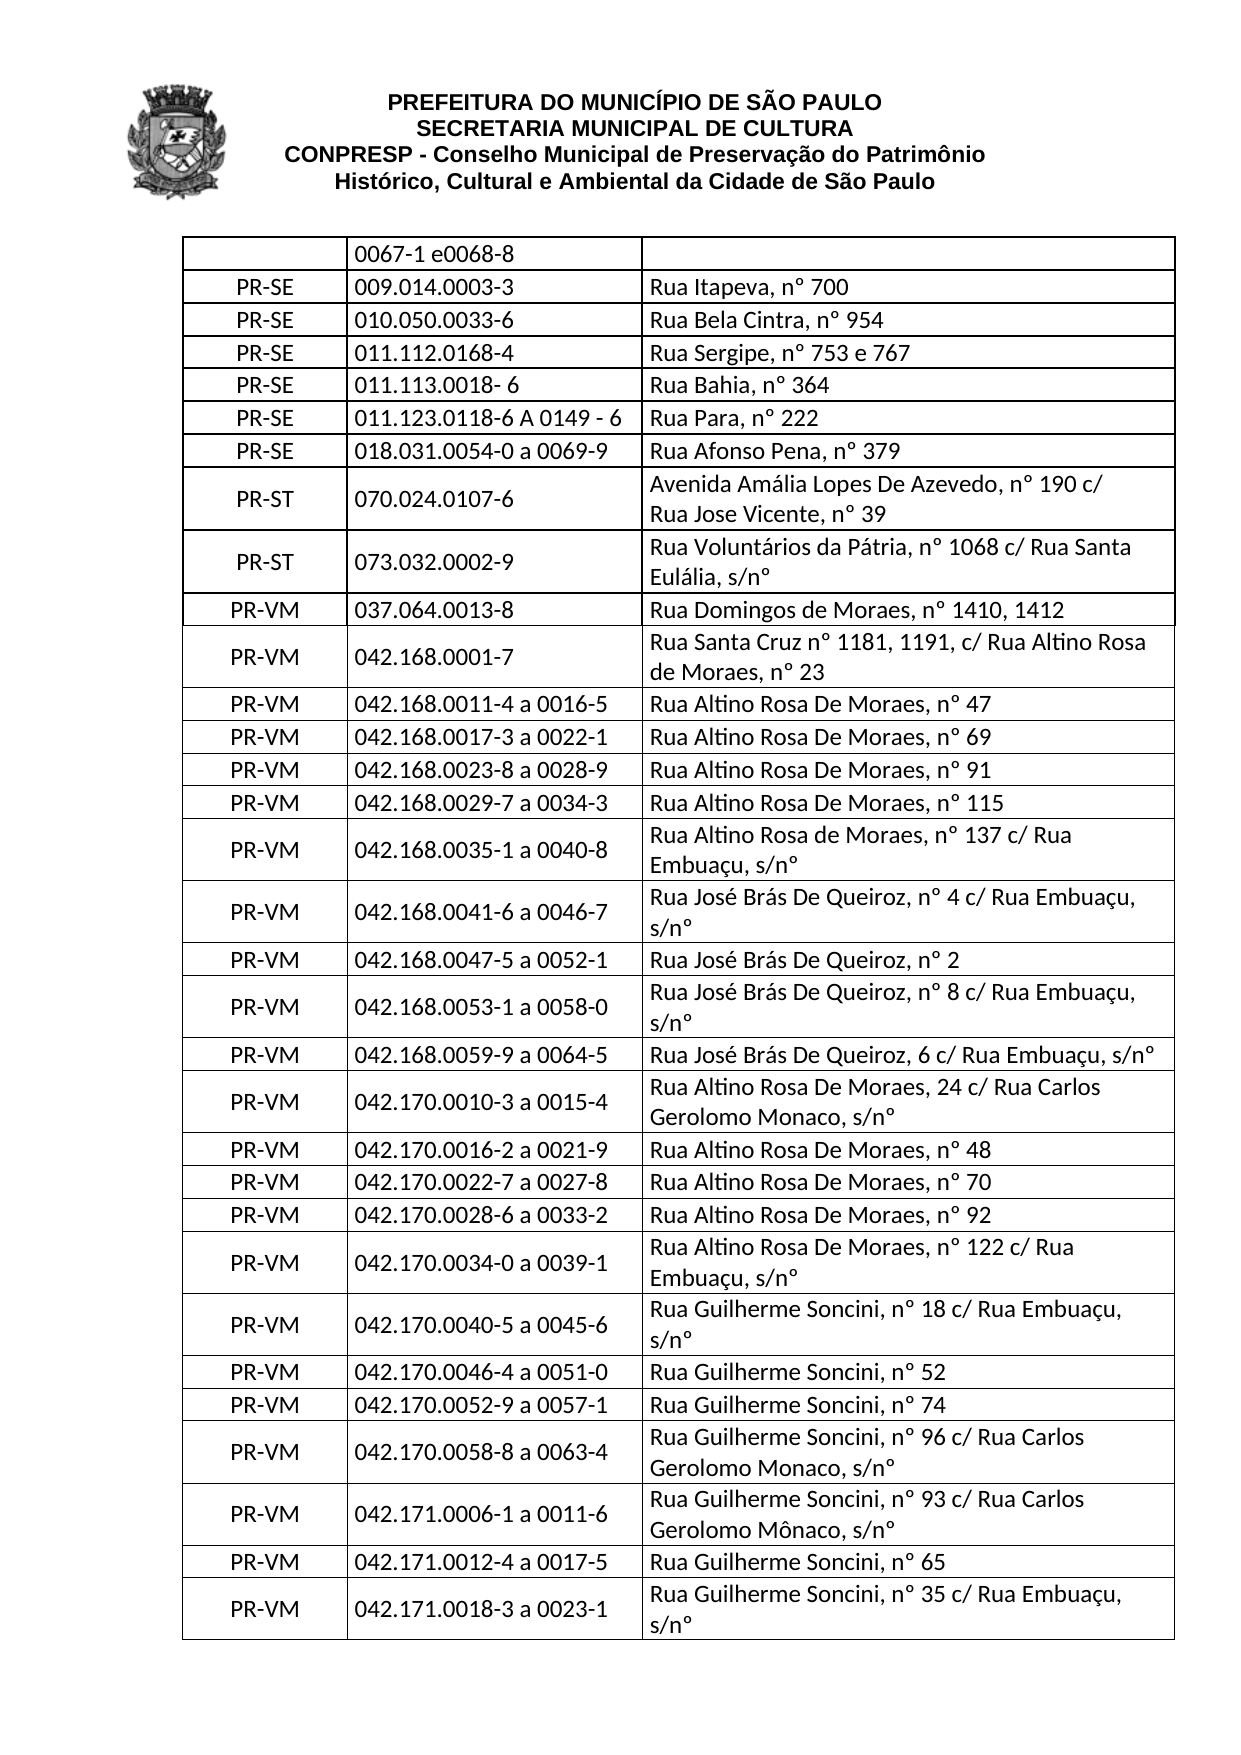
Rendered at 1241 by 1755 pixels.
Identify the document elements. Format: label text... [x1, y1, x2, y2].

table_cell [643, 238, 1174, 269]
table_cell Rua José Brás De Queiroz, nº 4 c/ Rua Embuaçu, s/nº [643, 881, 1174, 942]
table_cell Rua Guilherme Soncini, nº 35 c/ Rua Embuaçu, s/nº [643, 1578, 1174, 1639]
table_cell 042.170.0058-8 a 0063-4 [348, 1421, 642, 1482]
table_cell Rua Guilherme Soncini, nº 65 [643, 1546, 1174, 1577]
table_cell Rua Guilherme Soncini, nº 74 [643, 1389, 1174, 1420]
table_cell 042.168.0059-9 a 0064-5 [348, 1038, 642, 1070]
table_cell Rua Altino Rosa De Moraes, nº 122 c/ Rua Embuaçu, s/nº [643, 1232, 1174, 1293]
table_cell PR-ST [184, 468, 346, 529]
table_cell 042.170.0040-5 a 0045-6 [348, 1294, 642, 1355]
table_cell 042.170.0028-6 a 0033-2 [348, 1199, 642, 1231]
table_cell PR-SE [184, 402, 346, 433]
table_cell PR-VM [183, 943, 347, 975]
table_cell PR-SE [184, 304, 346, 334]
table_cell 070.024.0107-6 [348, 468, 641, 529]
table_cell Rua Guilherme Soncini, nº 18 c/ Rua Embuaçu, s/nº [643, 1294, 1174, 1355]
table_cell Rua Altino Rosa De Moraes, nº 70 [643, 1166, 1174, 1198]
table_cell Rua José Brás De Queiroz, nº 8 c/ Rua Embuaçu, s/nº [643, 976, 1174, 1037]
table_cell PR-VM [183, 976, 347, 1037]
table_cell PR-VM [183, 1166, 347, 1198]
table_cell PR-VM [183, 1133, 347, 1165]
table_cell Rua Itapeva, nº 700 [643, 271, 1174, 302]
table_cell 042.171.0012-4 a 0017-5 [348, 1546, 642, 1577]
table_cell Rua Altino Rosa De Moraes, nº 47 [643, 688, 1174, 720]
table_cell PR-VM [183, 1356, 347, 1387]
table_cell Rua Altino Rosa De Moraes, nº 115 [643, 786, 1174, 818]
table_cell Rua Santa Cruz nº 1181, 1191, c/ Rua Altino Rosa de Moraes, nº 23 [643, 626, 1174, 687]
table_cell 042.171.0006-1 a 0011-6 [348, 1484, 642, 1544]
table_cell PR-VM [183, 626, 347, 687]
table_cell PR-VM [183, 1199, 347, 1231]
table_cell PR-VM [183, 1294, 347, 1355]
table_cell Rua Guilherme Soncini, nº 96 c/ Rua Carlos Gerolomo Monaco, s/nº [643, 1421, 1174, 1482]
table_cell Rua Altino Rosa De Moraes, nº 92 [643, 1199, 1174, 1231]
table_cell PR-VM [183, 721, 347, 752]
table_cell 042.170.0046-4 a 0051-0 [348, 1356, 642, 1387]
table_cell PR-SE [184, 337, 346, 367]
table_cell Rua Domingos de Moraes, nº 1410, 1412 [643, 594, 1174, 625]
table_cell PR-VM [183, 1232, 347, 1293]
table_cell 042.170.0016-2 a 0021-9 [348, 1133, 642, 1165]
table_cell 042.170.0034-0 a 0039-1 [348, 1232, 642, 1293]
table_cell Rua Bela Cintra, nº 954 [643, 304, 1174, 334]
table_cell PR-VM [183, 1389, 347, 1420]
table_cell 042.168.0041-6 a 0046-7 [348, 881, 642, 942]
table_cell 042.168.0011-4 a 0016-5 [348, 688, 642, 720]
table_cell 009.014.0003-3 [348, 271, 641, 302]
table_cell Rua José Brás De Queiroz, nº 2 [643, 943, 1174, 975]
table_cell Rua Guilherme Soncini, nº 93 c/ Rua Carlos Gerolomo Mônaco, s/nº [643, 1484, 1174, 1544]
table_cell PR-VM [184, 594, 346, 625]
table_cell 042.168.0053-1 a 0058-0 [348, 976, 642, 1037]
table_cell PR-SE [184, 435, 346, 466]
table_cell 037.064.0013-8 [348, 594, 641, 625]
table_cell 042.171.0018-3 a 0023-1 [348, 1578, 642, 1639]
table_cell 073.032.0002-9 [348, 531, 641, 592]
table_cell Rua Para, nº 222 [643, 402, 1174, 433]
table_cell 018.031.0054-0 a 0069-9 [348, 435, 641, 466]
table_cell 042.168.0029-7 a 0034-3 [348, 786, 642, 818]
table_cell Rua Voluntários da Pátria, nº 1068 c/ Rua Santa Eulália, s/nº [643, 531, 1174, 592]
table_cell PR-VM [183, 754, 347, 785]
table_cell PR-VM [183, 688, 347, 720]
table_cell 0067-1 e0068-8 [348, 238, 641, 269]
table_cell PR-VM [183, 786, 347, 818]
table_cell [184, 238, 346, 269]
table_cell PR-VM [183, 1071, 347, 1132]
table_cell Avenida Amália Lopes De Azevedo, nº 190 c/ Rua Jose Vicente, nº 39 [643, 468, 1174, 529]
table_cell 042.168.0023-8 a 0028-9 [348, 754, 642, 785]
table_cell Rua Altino Rosa De Moraes, nº 69 [643, 721, 1174, 752]
table_cell PR-VM [183, 1421, 347, 1482]
table_cell Rua Sergipe, nº 753 e 767 [643, 337, 1174, 367]
table_cell 042.170.0022-7 a 0027-8 [348, 1166, 642, 1198]
table_cell PR-SE [184, 271, 346, 302]
table_cell Rua Altino Rosa de Moraes, nº 137 c/ Rua Embuaçu, s/nº [643, 819, 1174, 880]
table_cell 042.168.0047-5 a 0052-1 [348, 943, 642, 975]
table_cell PR-ST [184, 531, 346, 592]
table_cell PR-VM [183, 1038, 347, 1070]
table_cell Rua Guilherme Soncini, nº 52 [643, 1356, 1174, 1387]
table_cell PR-VM [183, 1546, 347, 1577]
table_cell Rua José Brás De Queiroz, 6 c/ Rua Embuaçu, s/nº [643, 1038, 1174, 1070]
table_cell PR-VM [183, 881, 347, 942]
table_cell Rua Bahia, nº 364 [643, 369, 1174, 400]
table_cell Rua Afonso Pena, nº 379 [643, 435, 1174, 466]
table_cell 011.113.0018- 6 [348, 369, 641, 400]
table_cell 042.170.0010-3 a 0015-4 [348, 1071, 642, 1132]
table_cell PR-SE [184, 369, 346, 400]
table_cell PR-VM [183, 819, 347, 880]
table_cell 010.050.0033-6 [348, 304, 641, 334]
table_cell Rua Altino Rosa De Moraes, nº 91 [643, 754, 1174, 785]
table_cell PR-VM [183, 1578, 347, 1639]
table_cell PR-VM [183, 1484, 347, 1544]
table_cell 042.170.0052-9 a 0057-1 [348, 1389, 642, 1420]
table_cell 042.168.0017-3 a 0022-1 [348, 721, 642, 752]
table_cell 042.168.0001-7 [348, 626, 642, 687]
table_cell 011.112.0168-4 [348, 337, 641, 367]
table_cell 042.168.0035-1 a 0040-8 [348, 819, 642, 880]
table_cell Rua Altino Rosa De Moraes, nº 48 [643, 1133, 1174, 1165]
table_cell Rua Altino Rosa De Moraes, 24 c/ Rua Carlos Gerolomo Monaco, s/nº [643, 1071, 1174, 1132]
table_cell 011.123.0118-6 A 0149 - 6 [348, 402, 641, 433]
